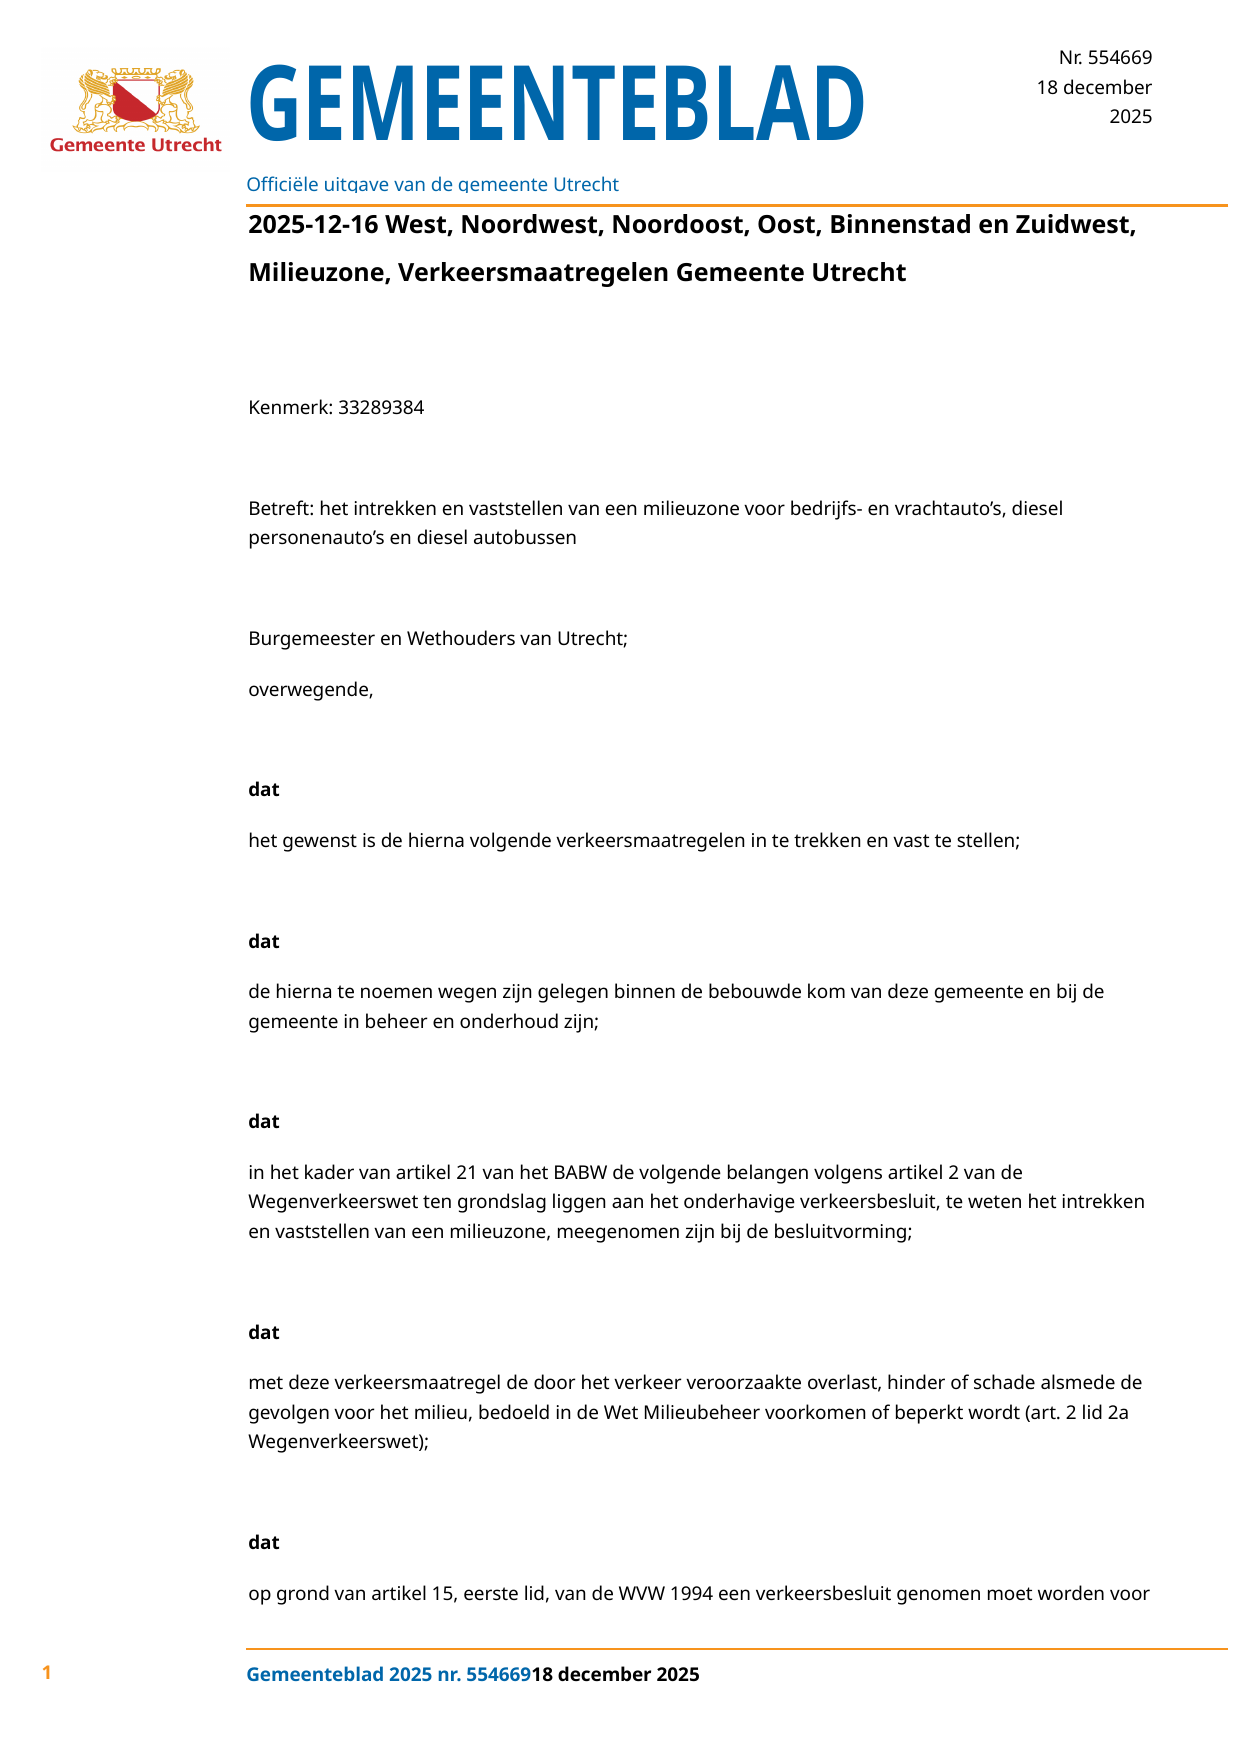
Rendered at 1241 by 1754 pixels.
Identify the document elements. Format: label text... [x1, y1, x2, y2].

text dat [248, 1529, 1152, 1555]
text dat [248, 928, 1152, 953]
text met deze verkeersmaatregel de door het verkeer veroorzaakte overlast, hinder of schade alsmede de gevolgen voor het milieu, bedoeld in de Wet Milieubeheer voorkomen of beperkt wordt (art. 2 lid 2a Wegenverkeerswet); [248, 1369, 1152, 1454]
text in het kader van artikel 21 van het BABW de volgende belangen volgens artikel 2 van de Wegenverkeerswet ten grondslag liggen aan het onderhavige verkeersbesluit, te weten het intrekken en vaststellen van een milieuzone, meegenomen zijn bij de besluitvorming; [248, 1159, 1152, 1244]
text Betreft: het intrekken en vaststellen van een milieuzone voor bedrijfs- en vrachtauto’s, diesel personenauto’s en diesel autobussen [248, 495, 1152, 550]
text overwegende, [248, 676, 1152, 701]
text Kenmerk: 33289384 [248, 394, 1152, 420]
text dat [248, 777, 1152, 802]
text de hierna te noemen wegen zijn gelegen binnen de bebouwde kom van deze gemeente en bij de gemeente in beheer en onderhoud zijn; [248, 978, 1152, 1033]
text dat [248, 1109, 1152, 1134]
picture [41, 47, 231, 172]
text dat [248, 1319, 1152, 1345]
text Burgemeester en Wethouders van Utrecht; [248, 625, 1152, 651]
text 2025-12-16 West, Noordwest, Noordoost, Oost, Binnenstad en Zuidwest, Milieuzone, Verkeersmaatregelen Gemeente Utrecht [248, 207, 1152, 288]
text op grond van artikel 15, eerste lid, van de WVW 1994 een verkeersbesluit genomen moet worden voor [248, 1580, 1152, 1606]
text het gewenst is de hierna volgende verkeersmaatregelen in te trekken en vast te stellen; [248, 827, 1152, 853]
